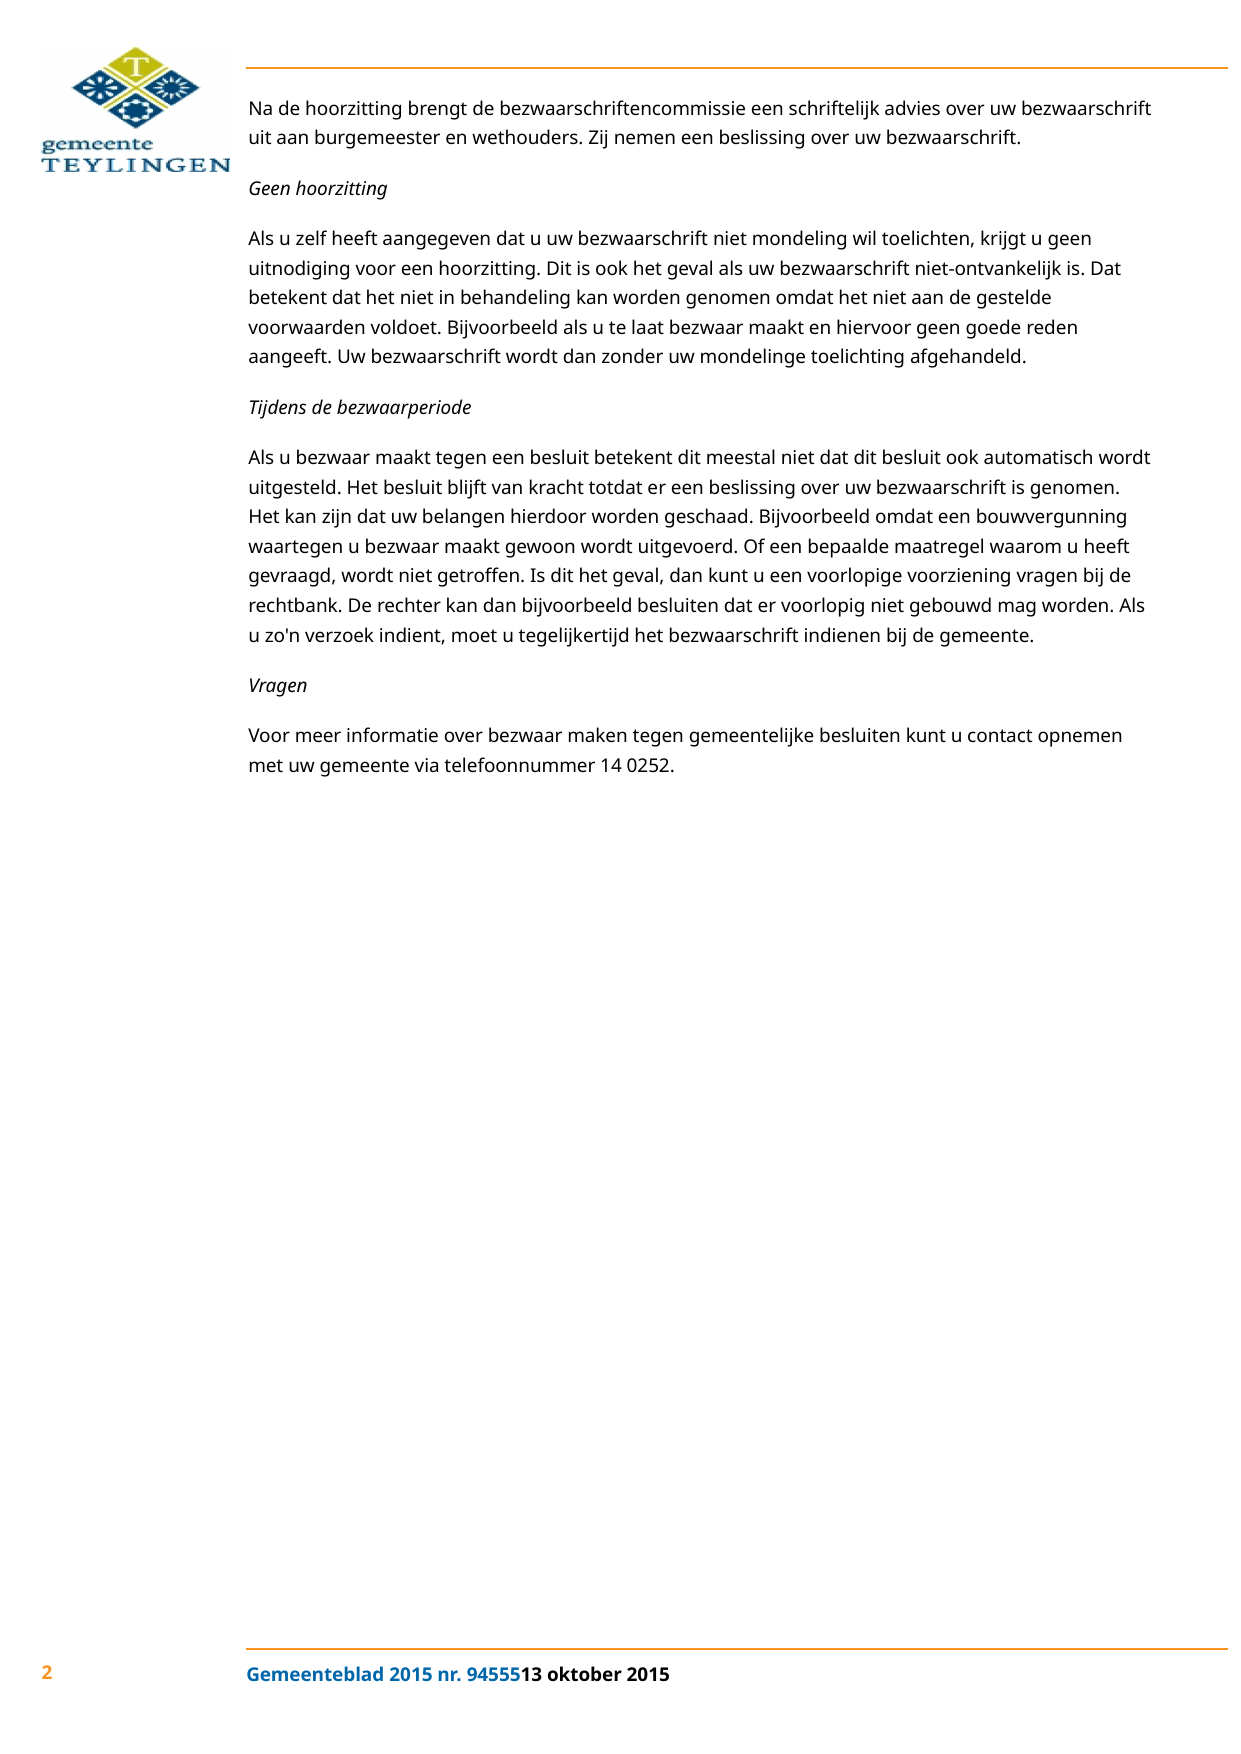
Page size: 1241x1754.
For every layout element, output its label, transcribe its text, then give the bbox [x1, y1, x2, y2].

text Als u zelf heeft aangegeven dat u uw bezwaarschrift niet mondeling wil toelichten, krijgt u geen uitnodiging voor een hoorzitting. Dit is ook het geval als uw bezwaarschrift niet-ontvankelijk is. Dat betekent dat het niet in behandeling kan worden genomen omdat het niet aan de gestelde voorwaarden voldoet. Bijvoorbeeld als u te laat bezwaar maakt en hiervoor geen goede reden aangeeft. Uw bezwaarschrift wordt dan zonder uw mondelinge toelichting afgehandeld. [248, 225, 1152, 369]
text Voor meer informatie over bezwaar maken tegen gemeentelijke besluiten kunt u contact opnemen met uw gemeente via telefoonnummer 14 0252. [248, 723, 1152, 778]
text Geen hoorzitting [248, 175, 1152, 201]
text Als u bezwaar maakt tegen een besluit betekent dit meestal niet dat dit besluit ook automatisch wordt uitgesteld. Het besluit blijft van kracht totdat er een beslissing over uw bezwaarschrift is genomen. Het kan zijn dat uw belangen hierdoor worden geschaad. Bijvoorbeeld omdat een bouwvergunning waartegen u bezwaar maakt gewoon wordt uitgevoerd. Of een bepaalde maatregel waarom u heeft gevraagd, wordt niet getroffen. Is dit het geval, dan kunt u een voorlopige voorziening vragen bij de rechtbank. De rechter kan dan bijvoorbeeld besluiten dat er voorlopig niet gebouwd mag worden. Als u zo'n verzoek indient, moet u tegelijkertijd het bezwaarschrift indienen bij de gemeente. [248, 444, 1152, 648]
text Tijdens de bezwaarperiode [248, 394, 1152, 420]
text Na de hoorzitting brengt de bezwaarschriftencommissie een schriftelijk advies over uw bezwaarschrift uit aan burgemeester en wethouders. Zij nemen een beslissing over uw bezwaarschrift. [248, 95, 1152, 150]
text Vragen [248, 672, 1152, 698]
picture [41, 47, 231, 172]
